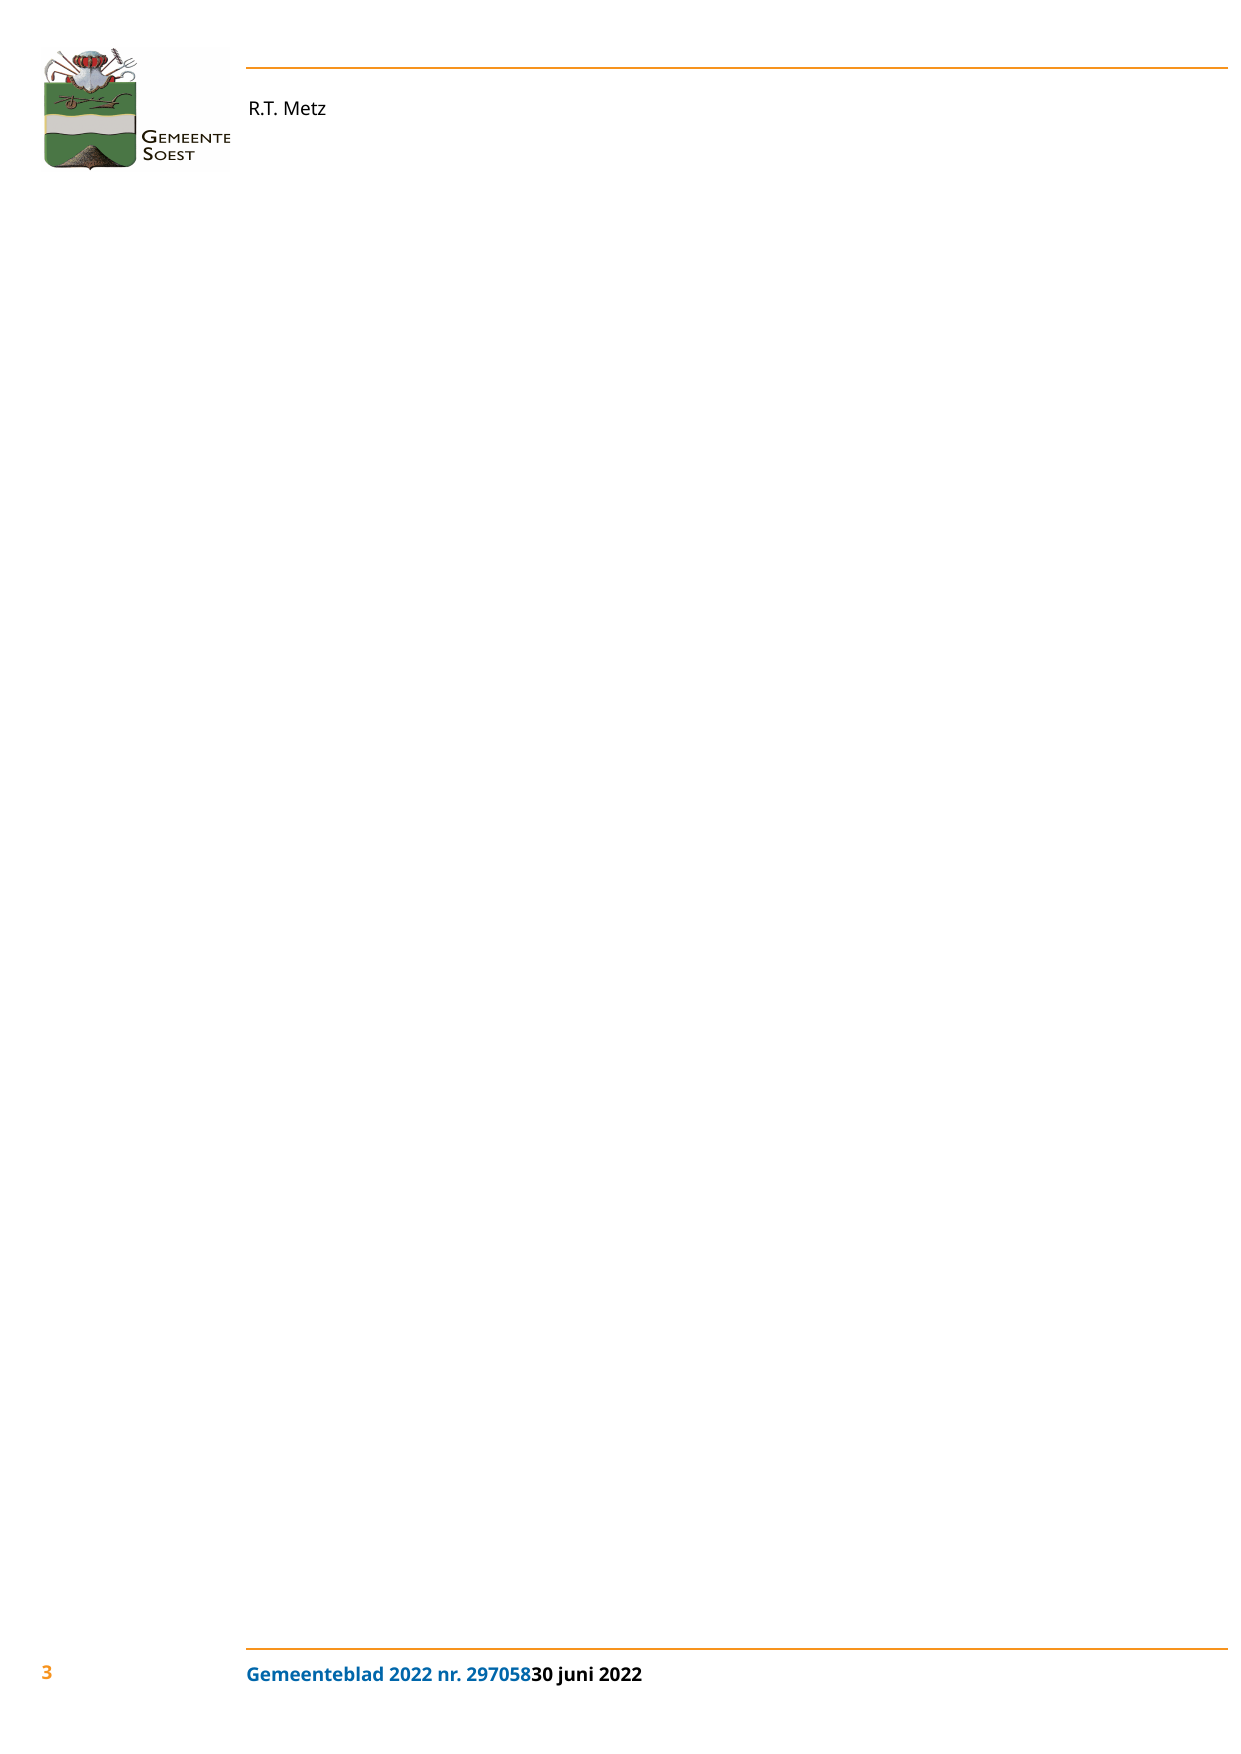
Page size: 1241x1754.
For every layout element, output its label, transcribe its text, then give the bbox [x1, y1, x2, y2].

picture [41, 47, 231, 172]
text R.T. Metz [248, 95, 1152, 121]
